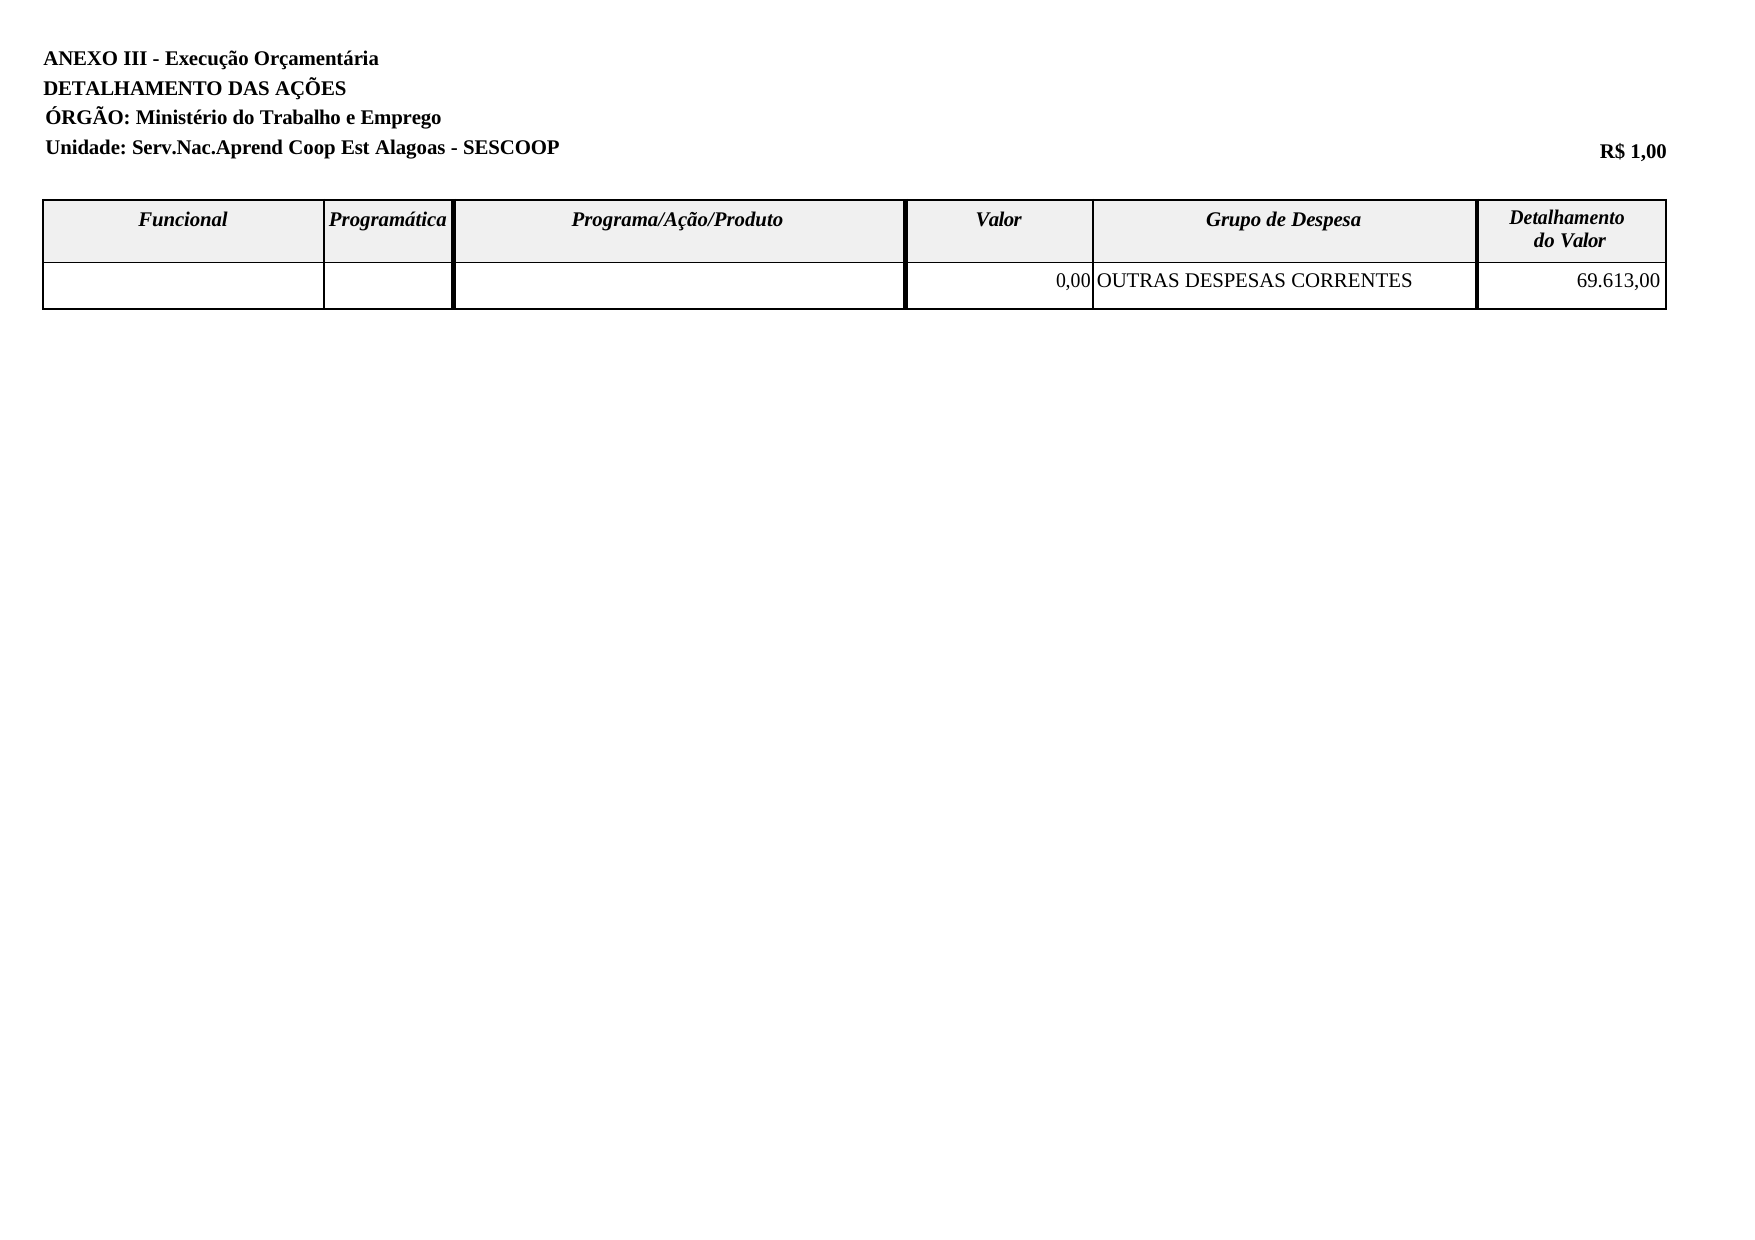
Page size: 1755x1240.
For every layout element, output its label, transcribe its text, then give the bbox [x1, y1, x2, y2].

table_header Funcional [44, 201, 323, 262]
table_header Programa/Ação/Produto [456, 201, 903, 262]
table_header Detalhamento do Valor [1479, 201, 1665, 262]
table_cell 69.613,00 [1479, 263, 1665, 308]
table_cell [325, 263, 451, 308]
table_cell 0,00 [908, 263, 1092, 308]
table_header Valor [908, 201, 1092, 262]
table_header Programática [325, 201, 451, 262]
table_cell [456, 263, 903, 308]
table_header Grupo de Despesa [1094, 201, 1475, 262]
table_cell OUTRAS DESPESAS CORRENTES [1094, 263, 1475, 308]
table_cell [44, 263, 323, 308]
